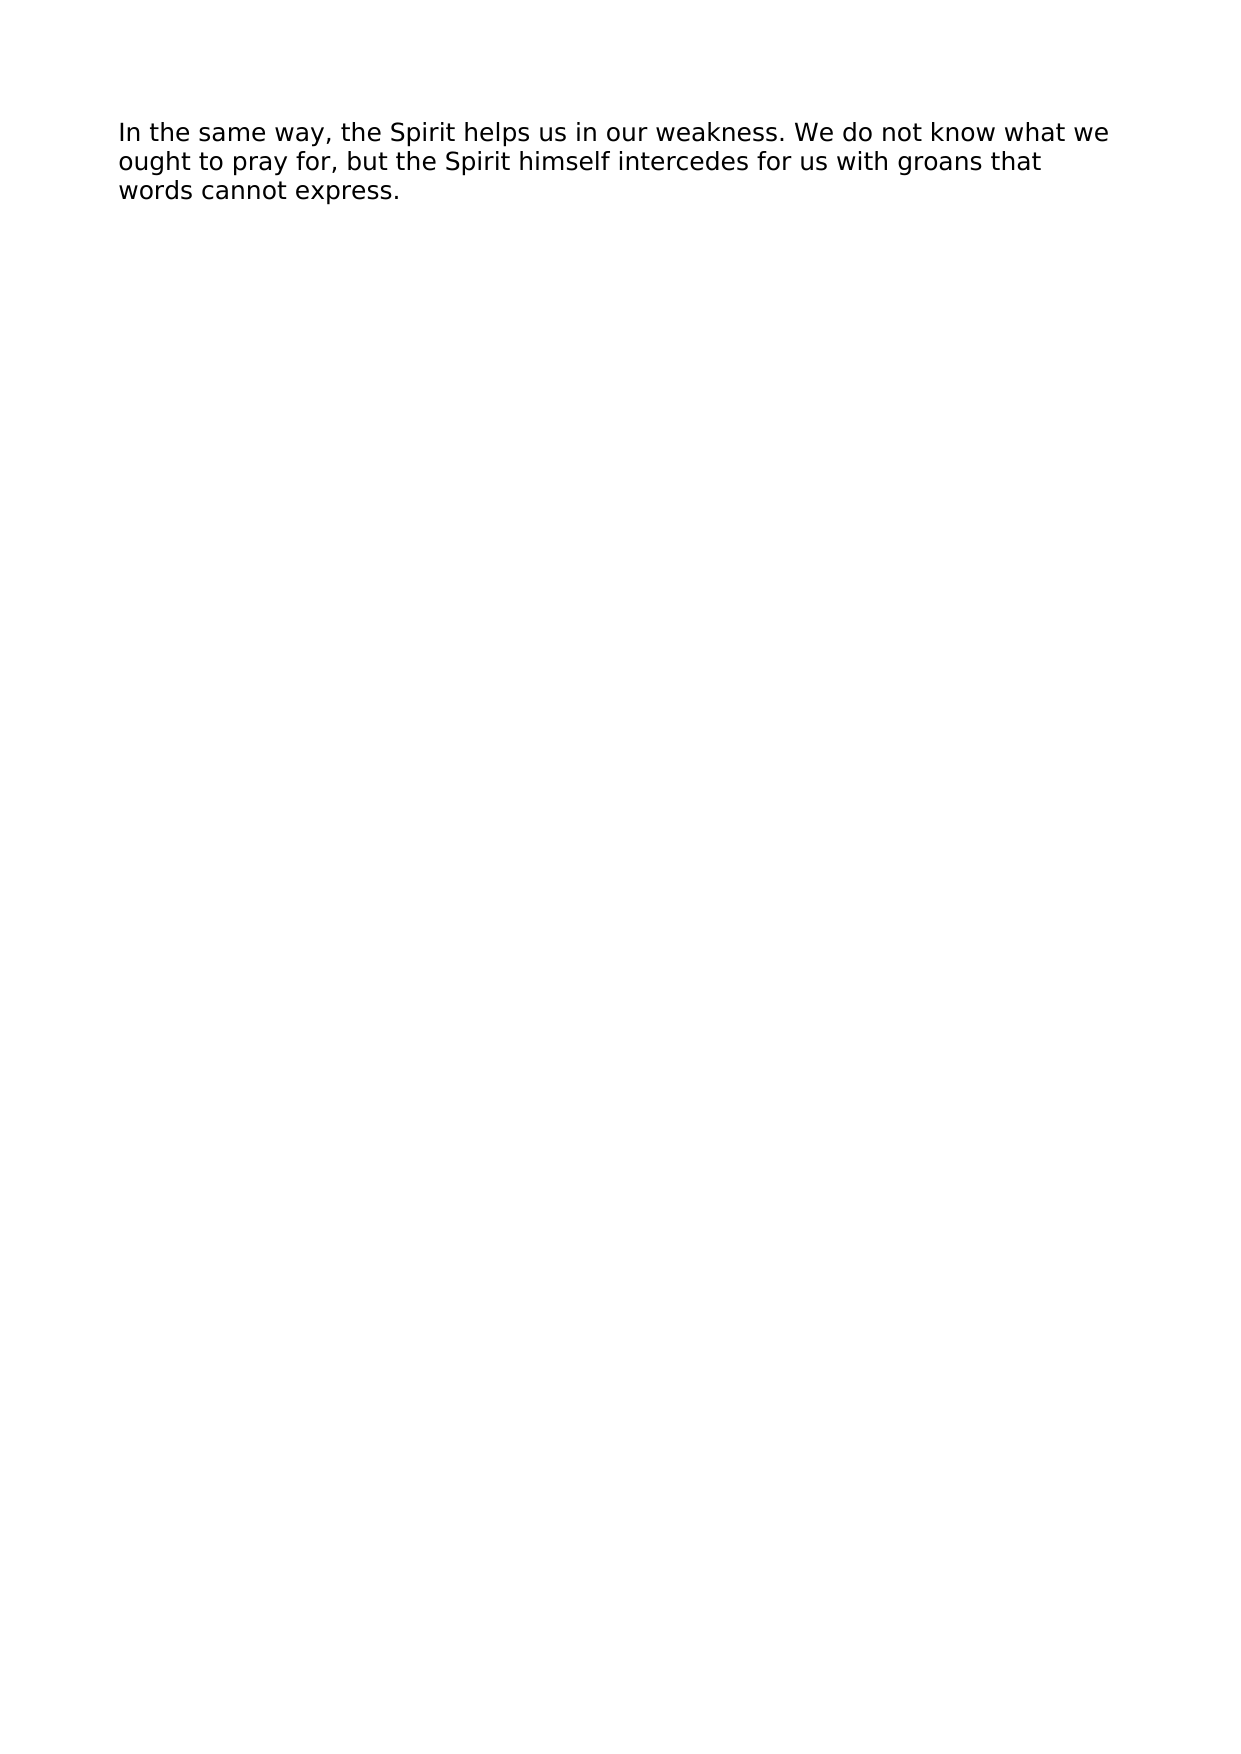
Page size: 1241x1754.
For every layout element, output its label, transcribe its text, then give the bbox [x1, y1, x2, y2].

text In the same way, the Spirit helps us in our weakness. We do not know what we ought to pray for, but the Spirit himself intercedes for us with groans that words cannot express. [118, 118, 1122, 206]
